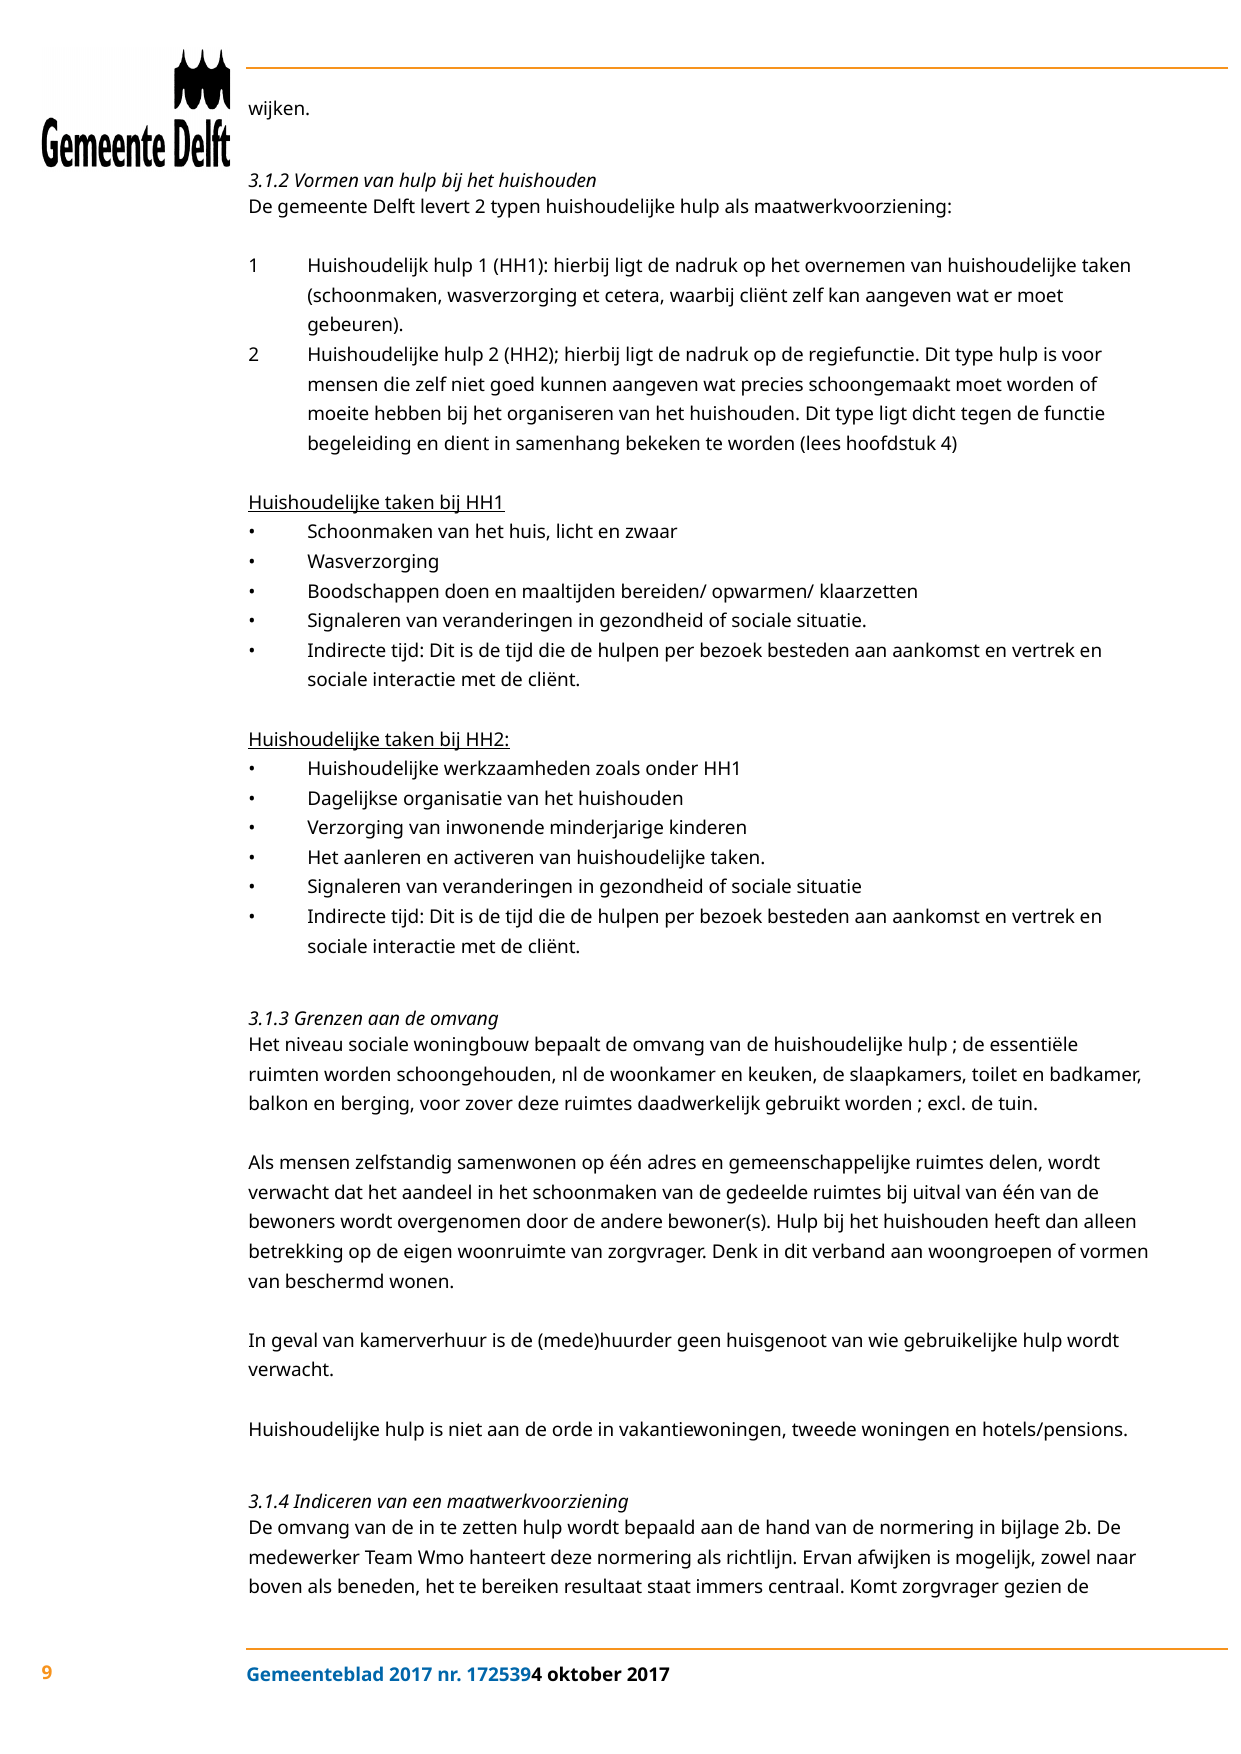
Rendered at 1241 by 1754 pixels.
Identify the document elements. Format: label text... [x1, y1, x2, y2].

text Als mensen zelfstandig samenwonen op één adres en gemeenschappelijke ruimtes delen, wordt verwacht dat het aandeel in het schoonmaken van de gedeelde ruimtes bij uitval van één van de bewoners wordt overgenomen door de andere bewoner(s). Hulp bij het huishouden heeft dan alleen betrekking op de eigen woonruimte van zorgvrager. Denk in dit verband aan woongroepen of vormen van beschermd wonen. [248, 1149, 1152, 1294]
list Indirecte tijd: Dit is de tijd die de hulpen per bezoek besteden aan aankomst en vertrek en sociale interactie met de cliënt. [248, 903, 1152, 958]
list Boodschappen doen en maaltijden bereiden/ opwarmen/ klaarzetten [248, 578, 1152, 603]
list Het aanleren en activeren van huishoudelijke taken. [248, 844, 1152, 870]
list Verzorging van inwonende minderjarige kinderen [248, 814, 1152, 840]
text 3.1.4 Indiceren van een maatwerkvoorziening [248, 1488, 1152, 1514]
text 3.1.2 Vormen van hulp bij het huishouden [248, 167, 1152, 193]
list Signaleren van veranderingen in gezondheid of sociale situatie. [248, 607, 1152, 633]
list Huishoudelijke werkzaamheden zoals onder HH1 [248, 755, 1152, 781]
list Huishoudelijke hulp 2 (HH2); hierbij ligt de nadruk op de regiefunctie. Dit type hulp is voor mensen die zelf niet goed kunnen aangeven wat precies schoongemaakt moet worden of moeite hebben bij het organiseren van het huishouden. Dit type ligt dicht tegen de functie begeleiding en dient in samenhang bekeken te worden (lees hoofdstuk 4) [248, 341, 1152, 456]
list Schoonmaken van het huis, licht en zwaar [248, 519, 1152, 544]
list Dagelijkse organisatie van het huishouden [248, 785, 1152, 811]
text wijken. [248, 95, 1152, 121]
list Huishoudelijk hulp 1 (HH1): hierbij ligt de nadruk op het overnemen van huishoudelijke taken (schoonmaken, wasverzorging et cetera, waarbij cliënt zelf kan aangeven wat er moet gebeuren). [248, 252, 1152, 337]
list Signaleren van veranderingen in gezondheid of sociale situatie [248, 874, 1152, 899]
text 3.1.3 Grenzen aan de omvang [248, 1006, 1152, 1031]
text Huishoudelijke taken bij HH2: [248, 726, 1152, 751]
list Wasverzorging [248, 548, 1152, 574]
text Huishoudelijke taken bij HH1 [248, 489, 1152, 515]
text In geval van kamerverhuur is de (mede)huurder geen huisgenoot van wie gebruikelijke hulp wordt verwacht. [248, 1327, 1152, 1382]
text De omvang van de in te zetten hulp wordt bepaald aan de hand van de normering in bijlage 2b. De medewerker Team Wmo hanteert deze normering als richtlijn. Ervan afwijken is mogelijk, zowel naar boven als beneden, het te bereiken resultaat staat immers centraal. Komt zorgvrager gezien de [248, 1514, 1152, 1599]
text Het niveau sociale woningbouw bepaalt de omvang van de huishoudelijke hulp ; de essentiële ruimten worden schoongehouden, nl de woonkamer en keuken, de slaapkamers, toilet en badkamer, balkon en berging, voor zover deze ruimtes daadwerkelijk gebruikt worden ; excl. de tuin. [248, 1031, 1152, 1116]
picture [41, 47, 231, 172]
text Huishoudelijke hulp is niet aan de orde in vakantiewoningen, tweede woningen en hotels/pensions. [248, 1416, 1152, 1442]
text De gemeente Delft levert 2 typen huishoudelijke hulp als maatwerkvoorziening: [248, 193, 1152, 219]
list Indirecte tijd: Dit is de tijd die de hulpen per bezoek besteden aan aankomst en vertrek en sociale interactie met de cliënt. [248, 637, 1152, 692]
